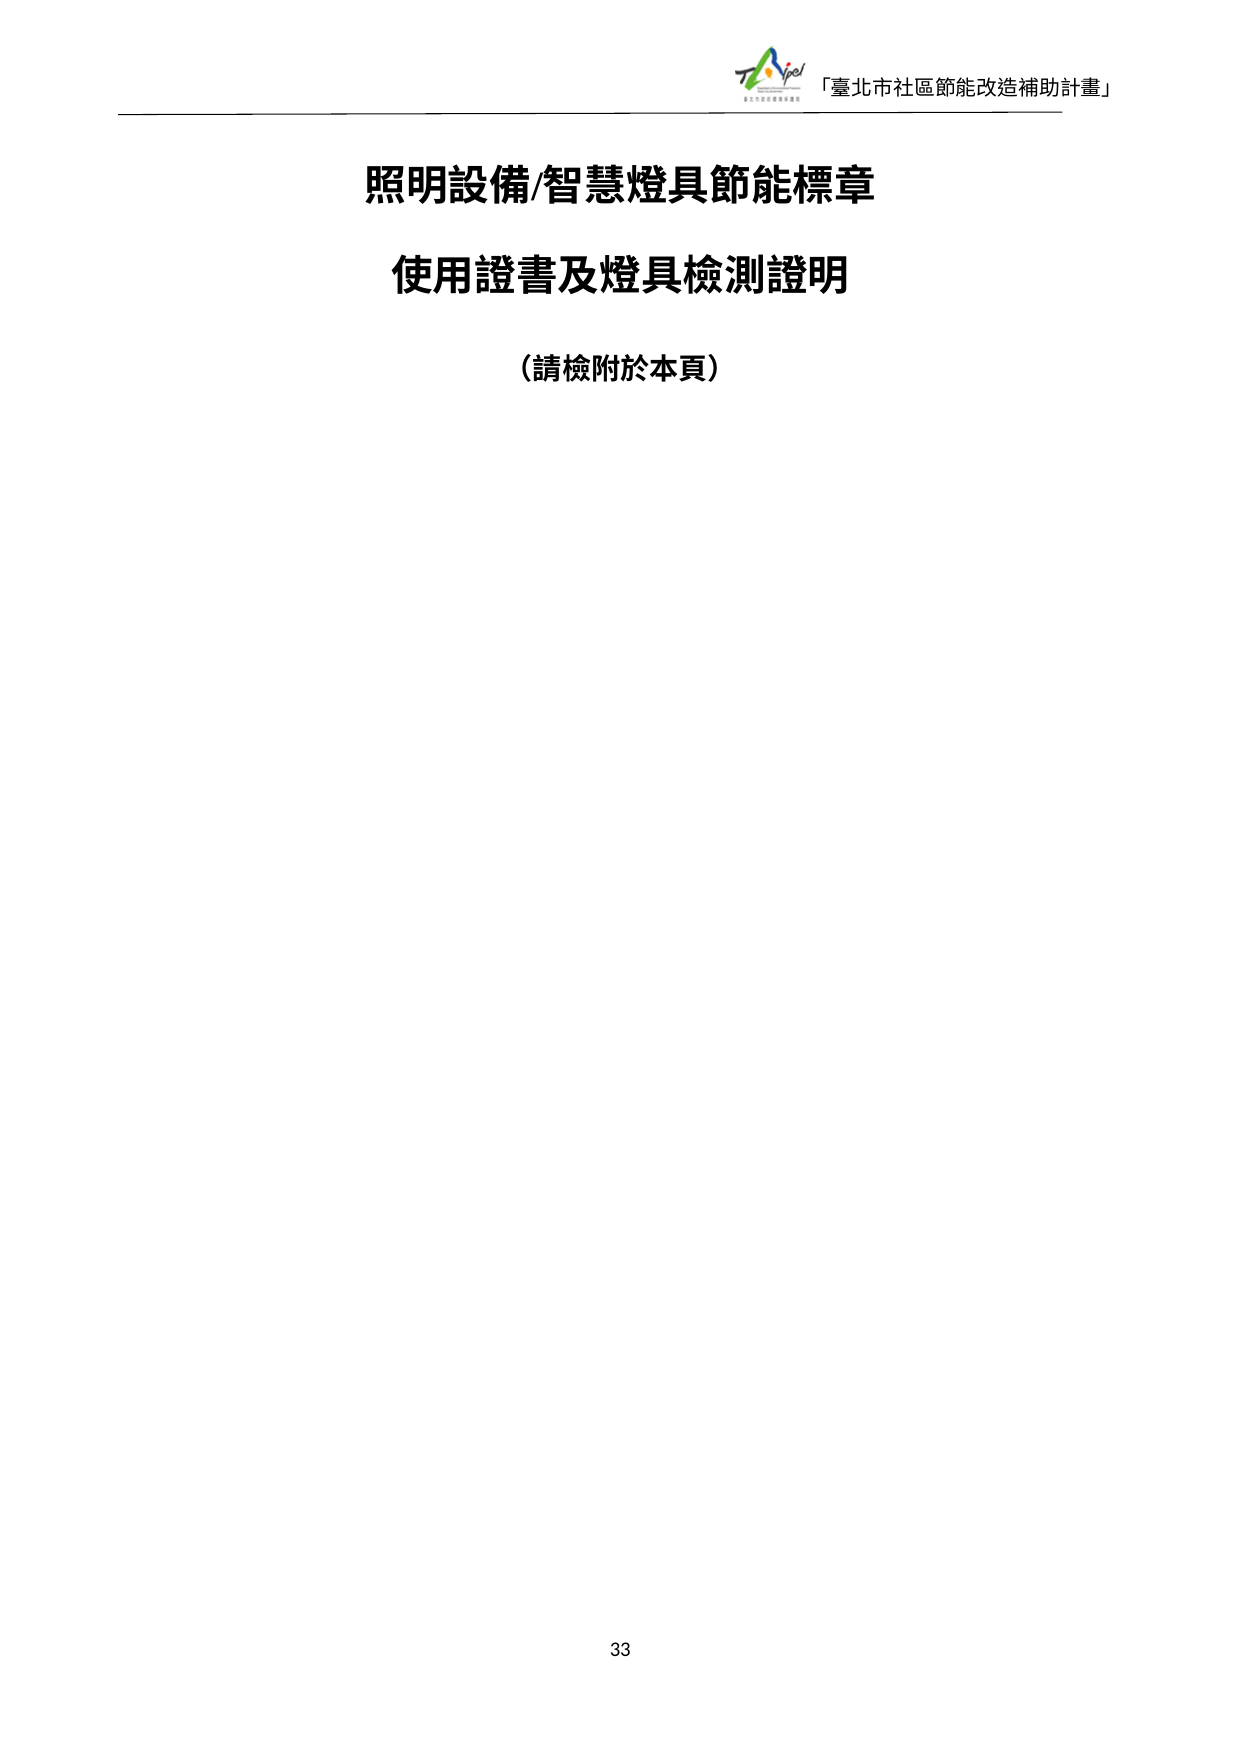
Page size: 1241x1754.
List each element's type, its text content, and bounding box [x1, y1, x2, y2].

text （請檢附於本頁） [118, 345, 1122, 388]
text 照明設備/智慧燈具節能標章 使用證書及燈具檢測證明 [118, 152, 1122, 303]
